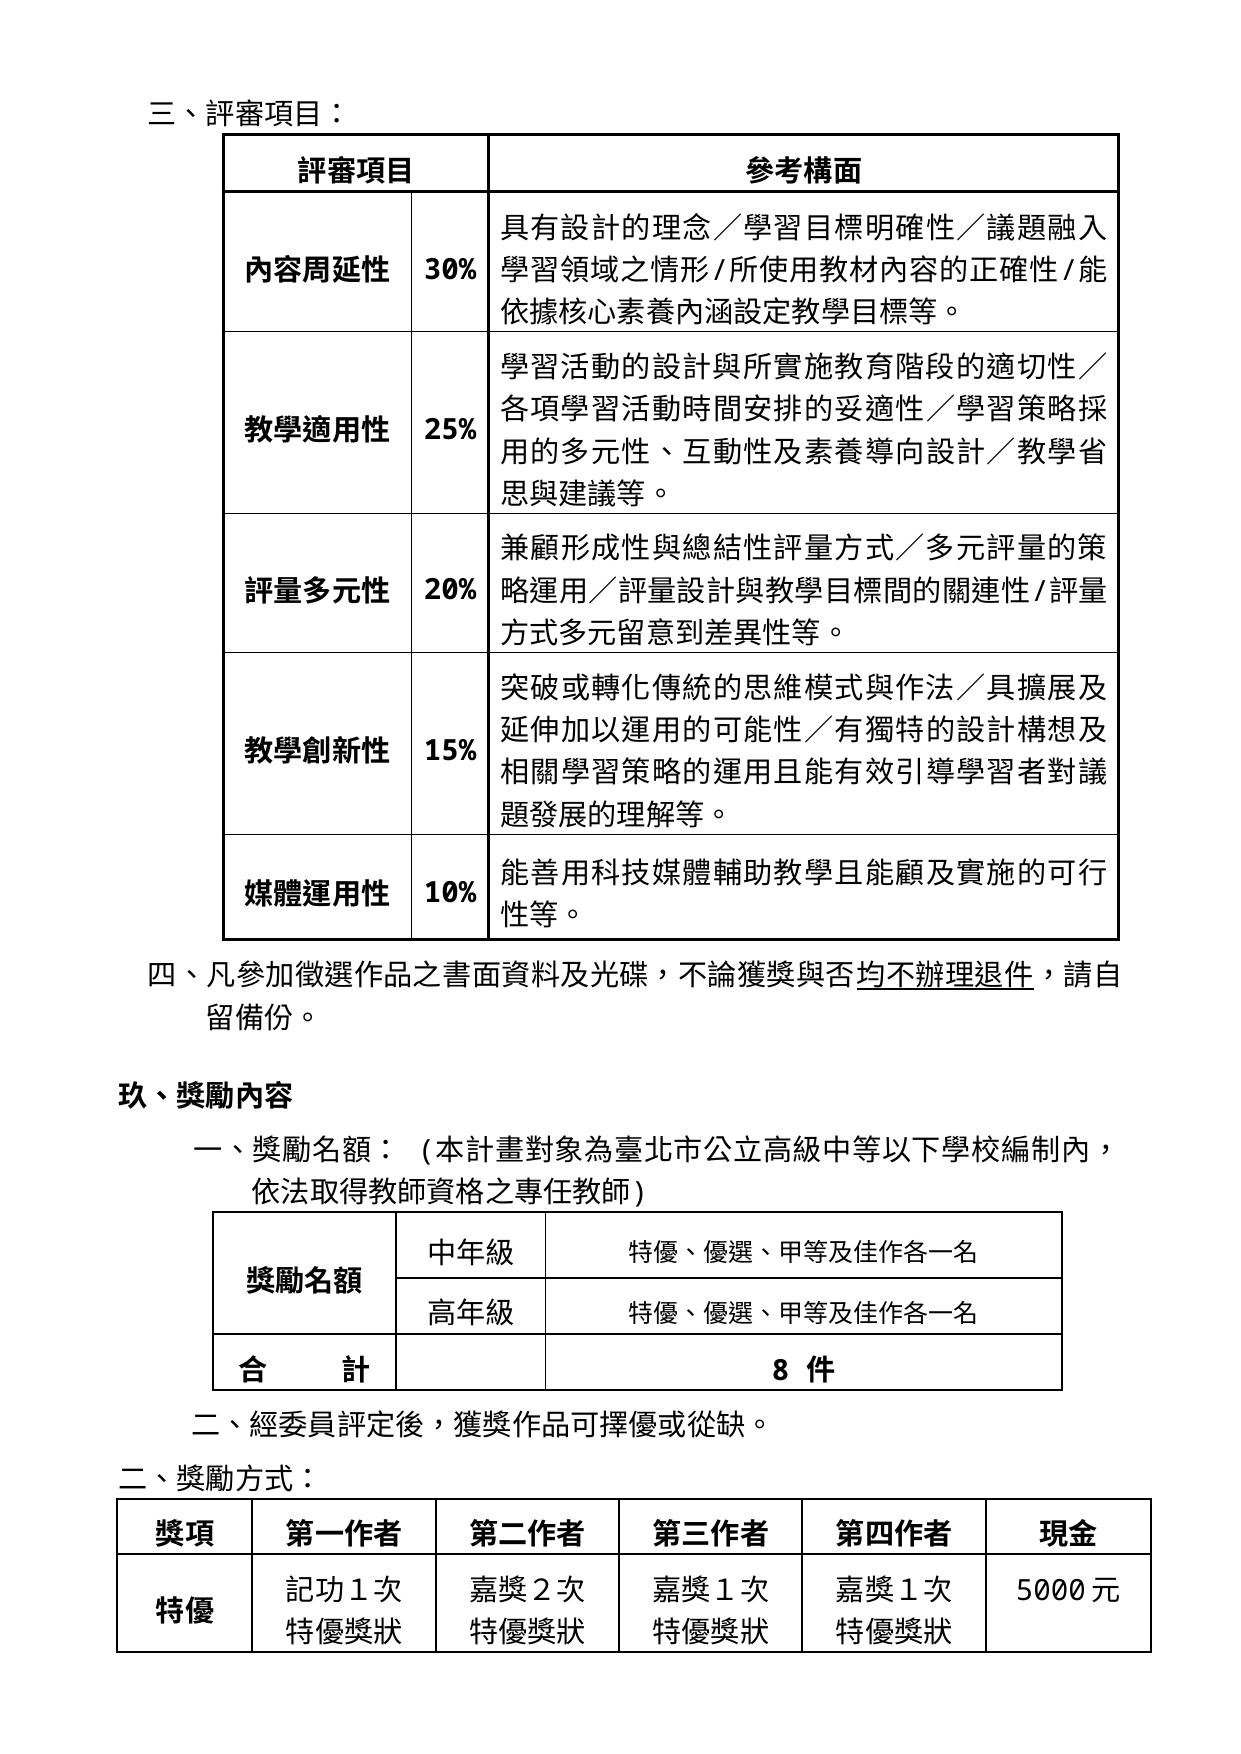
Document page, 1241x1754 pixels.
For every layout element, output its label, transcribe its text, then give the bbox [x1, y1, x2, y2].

table_header 評審項目 [225, 136, 487, 190]
table_cell 8 件 [546, 1335, 1061, 1388]
table_header 獎勵名額 [214, 1213, 395, 1333]
table_cell 媒體運用性 [225, 835, 411, 937]
table_cell 內容周延性 [225, 193, 411, 331]
table_cell 30% [412, 193, 487, 331]
table_cell 記功１次 特優獎狀 [253, 1555, 435, 1651]
table_cell 教學創新性 [225, 653, 411, 833]
table_cell 嘉獎２次 特優獎狀 [437, 1555, 618, 1651]
table_cell 10% [412, 835, 487, 937]
table_cell 能善用科技媒體輔助教學且能顧及實施的可行性等。 [490, 835, 1117, 937]
table_header 中年級 [397, 1213, 545, 1277]
table_cell 教學適用性 [225, 332, 411, 513]
text 一、獎勵名額： (本計畫對象為臺北市公立高級中等以下學校編制內，依法取得教師資格之專任教師) [193, 1126, 1122, 1211]
table_header 特優、優選、甲等及佳作各一名 [546, 1213, 1061, 1277]
table_cell 評量多元性 [225, 514, 411, 652]
table_header 第一作者 [253, 1500, 435, 1553]
table_cell 合 計 [214, 1335, 395, 1388]
text 四、凡參加徵選作品之書面資料及光碟，不論獲獎與否均不辦理退件，請自留備份。 [118, 952, 1122, 1036]
text 二、獎勵方式： [118, 1455, 1122, 1498]
table_cell 嘉獎１次 特優獎狀 [803, 1555, 985, 1651]
table_cell 特優 [118, 1555, 251, 1651]
table_cell 特優、優選、甲等及佳作各一名 [546, 1279, 1061, 1333]
table_cell 25% [412, 332, 487, 513]
table_cell 兼顧形成性與總結性評量方式／多元評量的策略運用／評量設計與教學目標間的關連性/評量方式多元留意到差異性等。 [490, 514, 1117, 652]
table_cell 具有設計的理念／學習目標明確性／議題融入學習領域之情形/所使用教材內容的正確性/能依據核心素養內涵設定教學目標等。 [490, 193, 1117, 331]
table_cell 5000元 [987, 1555, 1150, 1651]
table_header 第二作者 [437, 1500, 618, 1553]
table_cell 高年級 [397, 1279, 545, 1333]
table_cell [397, 1335, 545, 1388]
table_header 第三作者 [620, 1500, 801, 1553]
table_header 參考構面 [490, 136, 1117, 190]
table_cell 20% [412, 514, 487, 652]
text 三、評審項目： [118, 91, 1122, 133]
text 二、經委員評定後，獲獎作品可擇優或從缺。 [118, 1402, 1122, 1444]
table_cell 學習活動的設計與所實施教育階段的適切性／各項學習活動時間安排的妥適性／學習策略採用的多元性、互動性及素養導向設計／教學省思與建議等。 [490, 332, 1117, 513]
table_header 第四作者 [803, 1500, 985, 1553]
table_header 現金 [987, 1500, 1150, 1553]
table_cell 突破或轉化傳統的思維模式與作法／具擴展及延伸加以運用的可能性／有獨特的設計構想及相關學習策略的運用且能有效引導學習者對議題發展的理解等。 [490, 653, 1117, 833]
table_cell 15% [412, 653, 487, 833]
table_cell 嘉獎１次 特優獎狀 [620, 1555, 801, 1651]
text 玖、獎勵內容 [118, 1073, 1122, 1115]
table_header 獎項 [118, 1500, 251, 1553]
